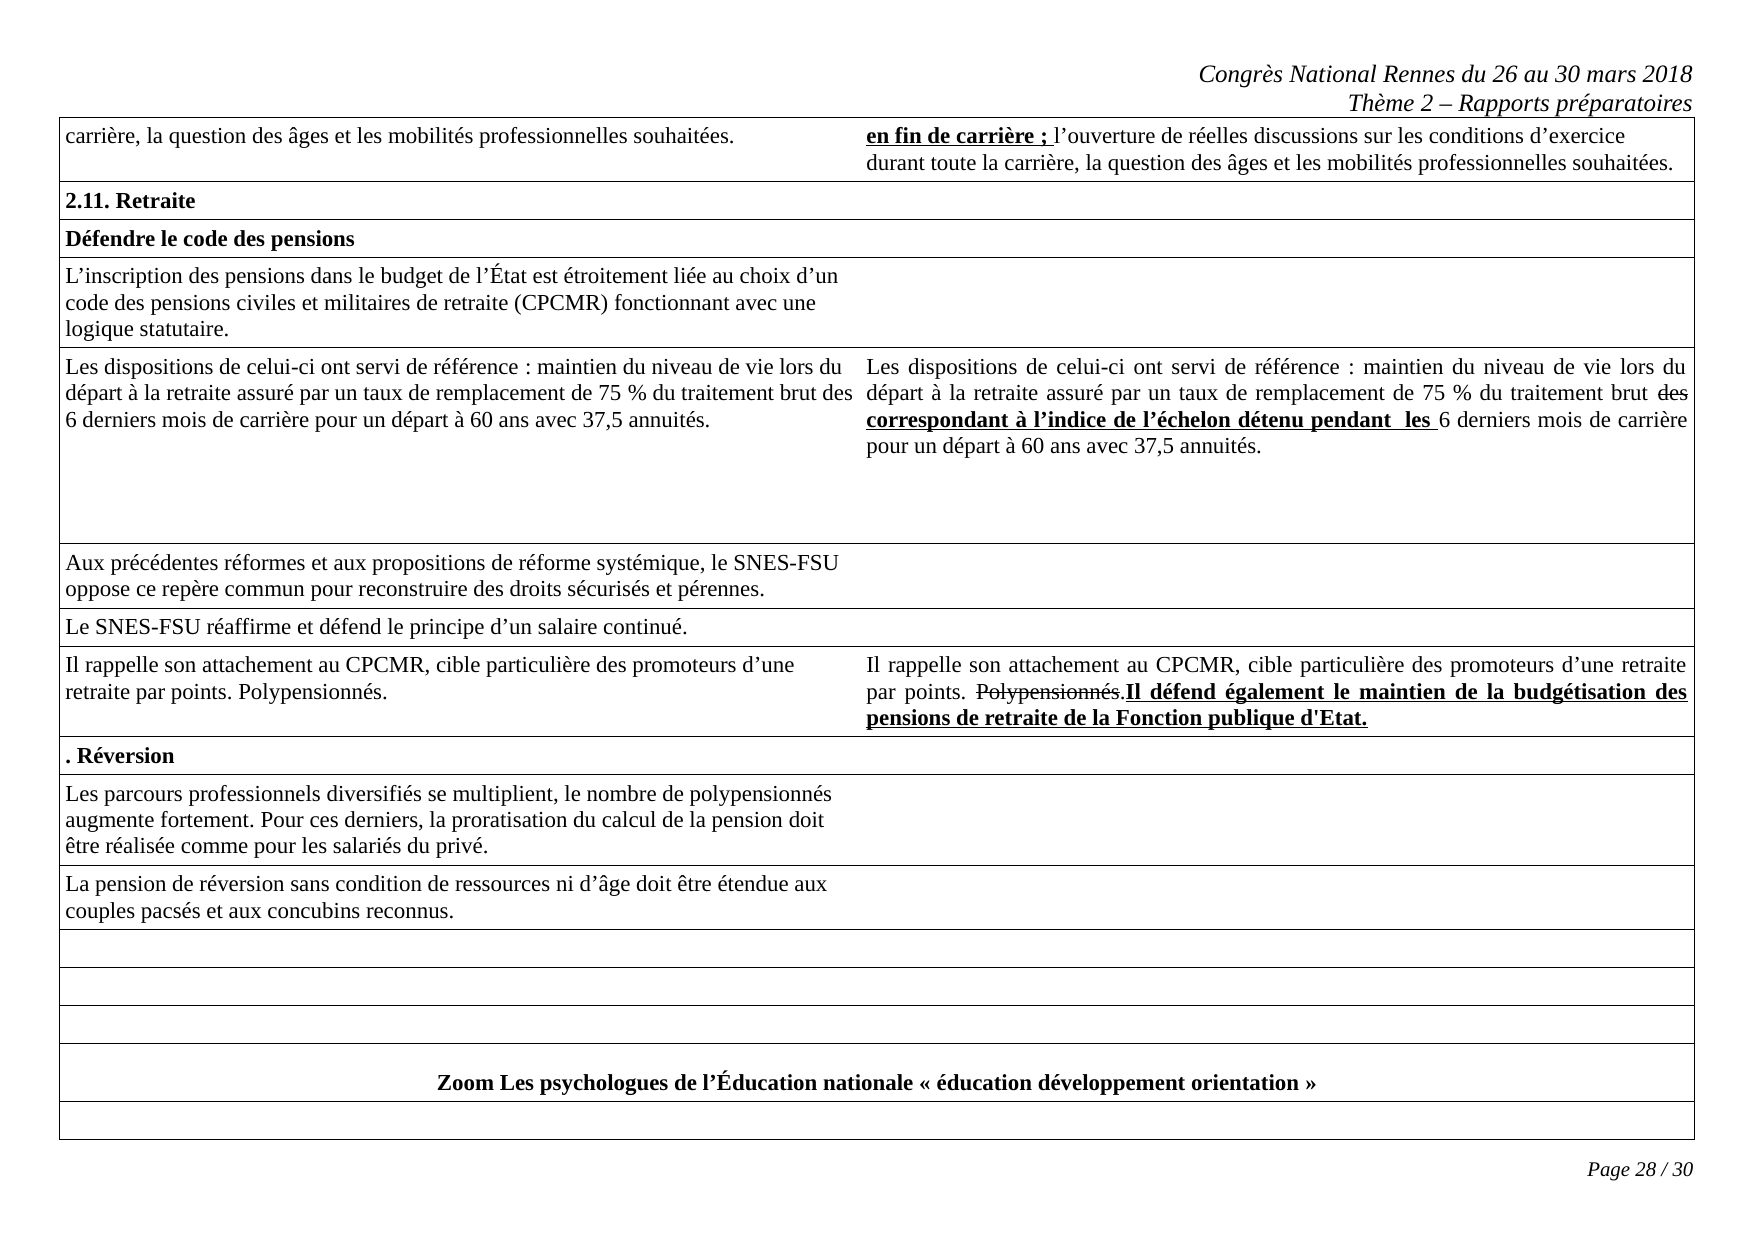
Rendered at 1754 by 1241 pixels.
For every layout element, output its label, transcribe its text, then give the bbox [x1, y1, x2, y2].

table_cell L’inscription des pensions dans le budget de l’État est étroitement liée au choix d’un code des pensions civiles et militaires de retraite (CPCMR) fonctionnant avec une logique statutaire. [60, 258, 861, 347]
table_cell [861, 866, 1694, 929]
table_cell [60, 1006, 861, 1043]
table_cell [60, 1102, 861, 1139]
table_cell [861, 609, 1694, 646]
table_cell 2.11. Retraite [60, 182, 861, 219]
table_cell [861, 930, 1694, 967]
table_cell Il rappelle son attachement au CPCMR, cible particulière des promoteurs d’une retraite par points. Polypensionnés. [60, 647, 861, 736]
table_cell [861, 544, 1694, 608]
table_cell Les parcours professionnels diversifiés se multiplient, le nombre de polypensionnés augmente fortement. Pour ces derniers, la proratisation du calcul de la pension doit être réalisée comme pour les salariés du privé. [60, 775, 861, 865]
table_cell Aux précédentes réformes et aux propositions de réforme systémique, le SNES-FSU oppose ce repère commun pour reconstruire des droits sécurisés et pérennes. [60, 544, 861, 608]
table_cell [60, 968, 861, 1005]
table_cell [60, 930, 861, 967]
table_cell Défendre le code des pensions [60, 220, 861, 257]
table_cell La pension de réversion sans condition de ressources ni d’âge doit être étendue aux couples pacsés et aux concubins reconnus. [60, 866, 861, 929]
table_cell en fin de carrière ; l’ouverture de réelles discussions sur les conditions d’exercice durant toute la carrière, la question des âges et les mobilités professionnelles souhaitées. [861, 118, 1694, 181]
table_cell Le SNES-FSU réaffirme et défend le principe d’un salaire continué. [60, 609, 861, 646]
table_cell . Réversion [60, 737, 861, 774]
table_cell Les dispositions de celui-ci ont servi de référence : maintien du niveau de vie lors du départ à la retraite assuré par un taux de remplacement de 75 % du traitement brut des correspondant à l’indice de l’échelon détenu pendant les 6 derniers mois de carrière pour un départ à 60 ans avec 37,5 annuités. [861, 348, 1694, 543]
table_cell [861, 1102, 1694, 1139]
table_cell [861, 737, 1694, 774]
table_cell [861, 1006, 1694, 1043]
table_cell Les dispositions de celui-ci ont servi de référence : maintien du niveau de vie lors du départ à la retraite assuré par un taux de remplacement de 75 % du traitement brut des 6 derniers mois de carrière pour un départ à 60 ans avec 37,5 annuités. [60, 348, 861, 543]
table_cell [861, 968, 1694, 1005]
table_cell carrière, la question des âges et les mobilités professionnelles souhaitées. [60, 118, 861, 181]
table_cell Il rappelle son attachement au CPCMR, cible particulière des promoteurs d’une retraite par points. Polypensionnés.Il défend également le maintien de la budgétisation des pensions de retraite de la Fonction publique d'Etat. [861, 647, 1694, 736]
table_cell Zoom Les psychologues de l’Éducation nationale « éducation développement orientation » [60, 1044, 1694, 1101]
table_cell [861, 220, 1694, 257]
table_cell [861, 775, 1694, 865]
table_cell [861, 258, 1694, 347]
table_cell [861, 182, 1694, 219]
